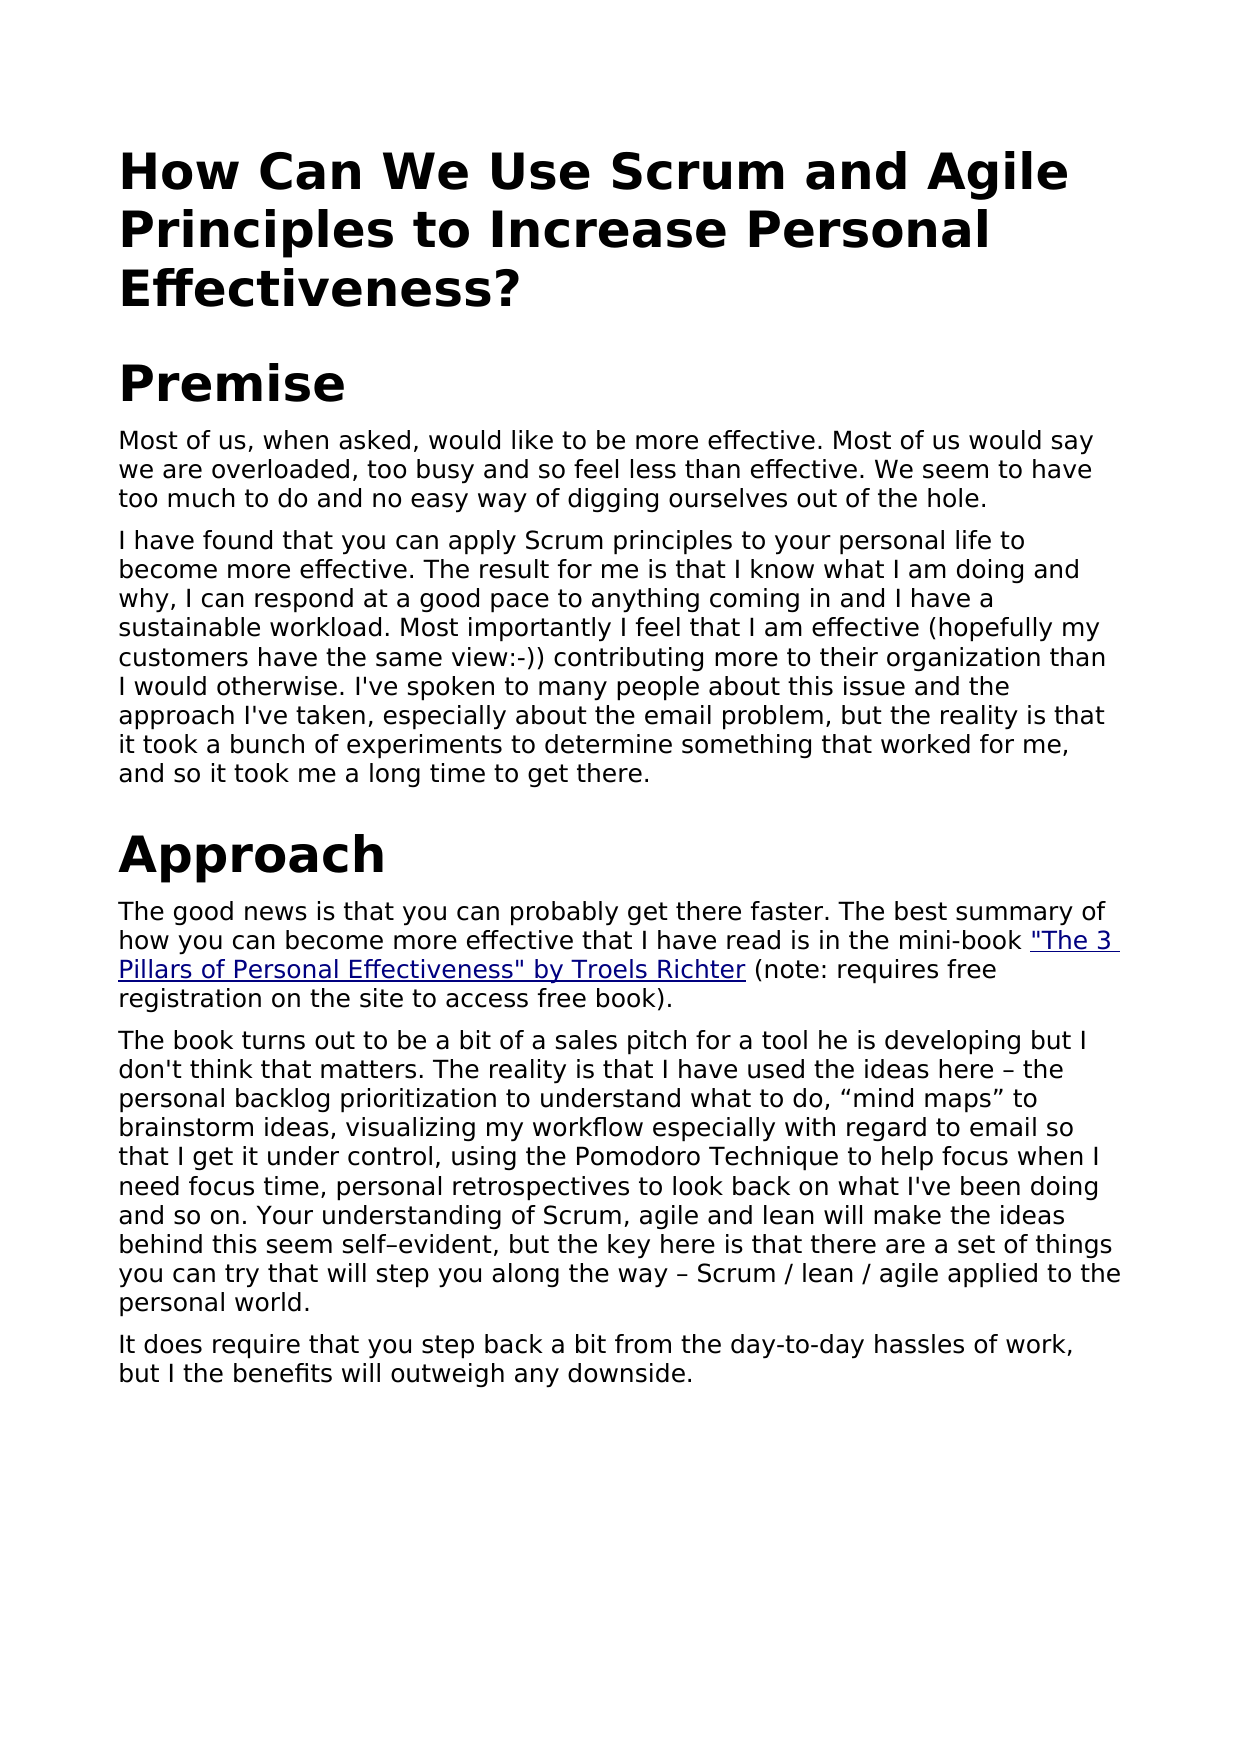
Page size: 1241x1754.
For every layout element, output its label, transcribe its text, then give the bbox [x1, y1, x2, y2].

subtitle Premise [118, 355, 1122, 413]
text I have found that you can apply Scrum principles to your personal life to become more effective. The result for me is that I know what I am doing and why, I can respond at a good pace to anything coming in and I have a sustainable workload. Most importantly I feel that I am effective (hopefully my customers have the same view:-)) contributing more to their organization than I would otherwise. I've spoken to many people about this issue and the approach I've taken, especially about the email problem, but the reality is that it took a bunch of experiments to determine something that worked for me, and so it took me a long time to get there. [118, 526, 1122, 788]
text The book turns out to be a bit of a sales pitch for a tool he is developing but I don't think that matters. The reality is that I have used the ideas here – the personal backlog prioritization to understand what to do, “mind maps” to brainstorm ideas, visualizing my workflow especially with regard to email so that I get it under control, using the Pomodoro Technique to help focus when I need focus time, personal retrospectives to look back on what I've been doing and so on. Your understanding of Scrum, agile and lean will make the ideas behind this seem self–evident, but the key here is that there are a set of things you can try that will step you along the way – Scrum / lean / agile applied to the personal world. [118, 1026, 1122, 1318]
subtitle How Can We Use Scrum and Agile Principles to Increase Personal Effectiveness? [118, 143, 1122, 318]
text Most of us, when asked, would like to be more effective. Most of us would say we are overloaded, too busy and so feel less than effective. We seem to have too much to do and no easy way of digging ourselves out of the hole. [118, 426, 1122, 513]
text The good news is that you can probably get there faster. The best summary of how you can become more effective that I have read is in the mini-book "The 3 Pillars of Personal Effectiveness" by Troels Richter (note: requires free registration on the site to access free book). [118, 897, 1122, 1013]
text It does require that you step back a bit from the day-to-day hassles of work, but I the benefits will outweigh any downside. [118, 1330, 1122, 1388]
subtitle Approach [118, 826, 1122, 884]
